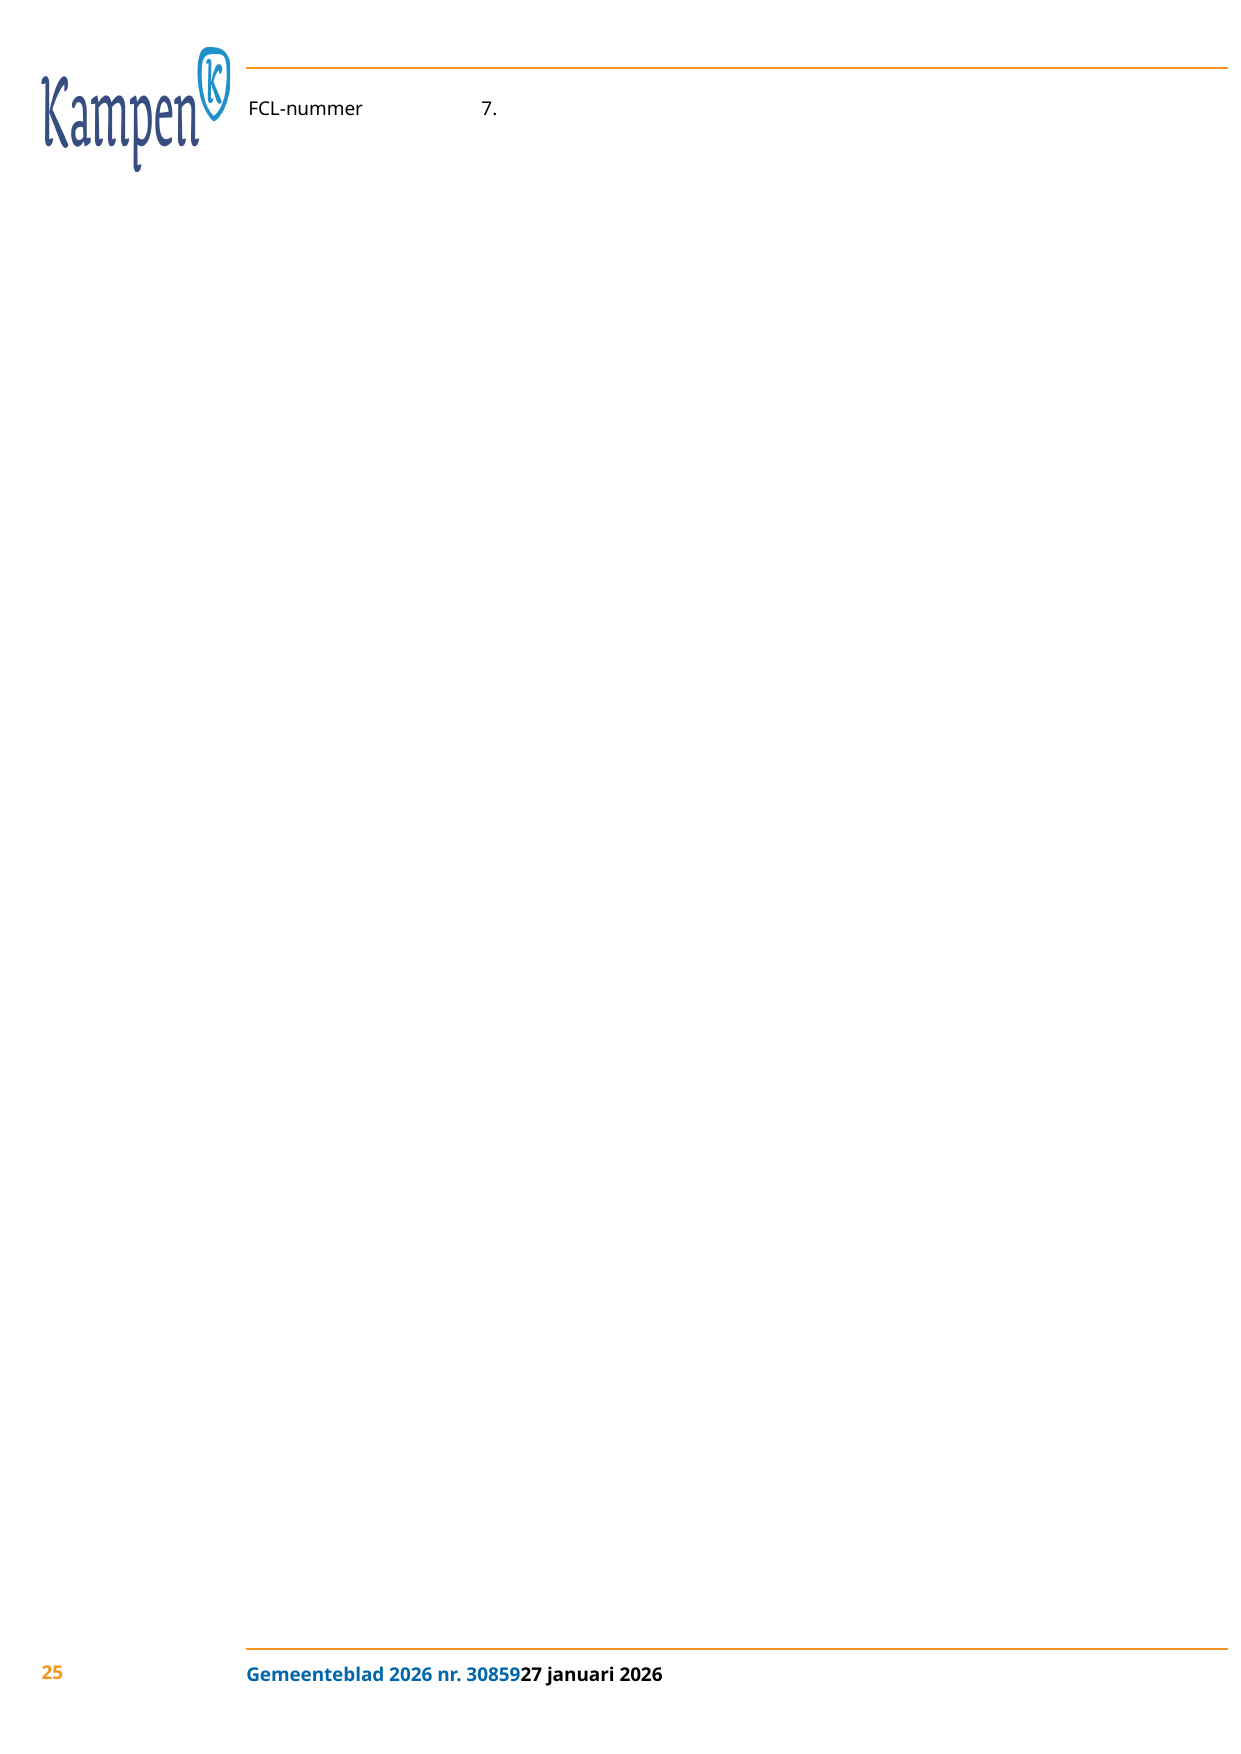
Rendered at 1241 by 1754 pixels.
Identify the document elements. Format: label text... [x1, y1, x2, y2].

table_cell 7. [481, 95, 1152, 121]
picture [41, 47, 231, 172]
table_cell FCL-nummer [248, 95, 481, 121]
